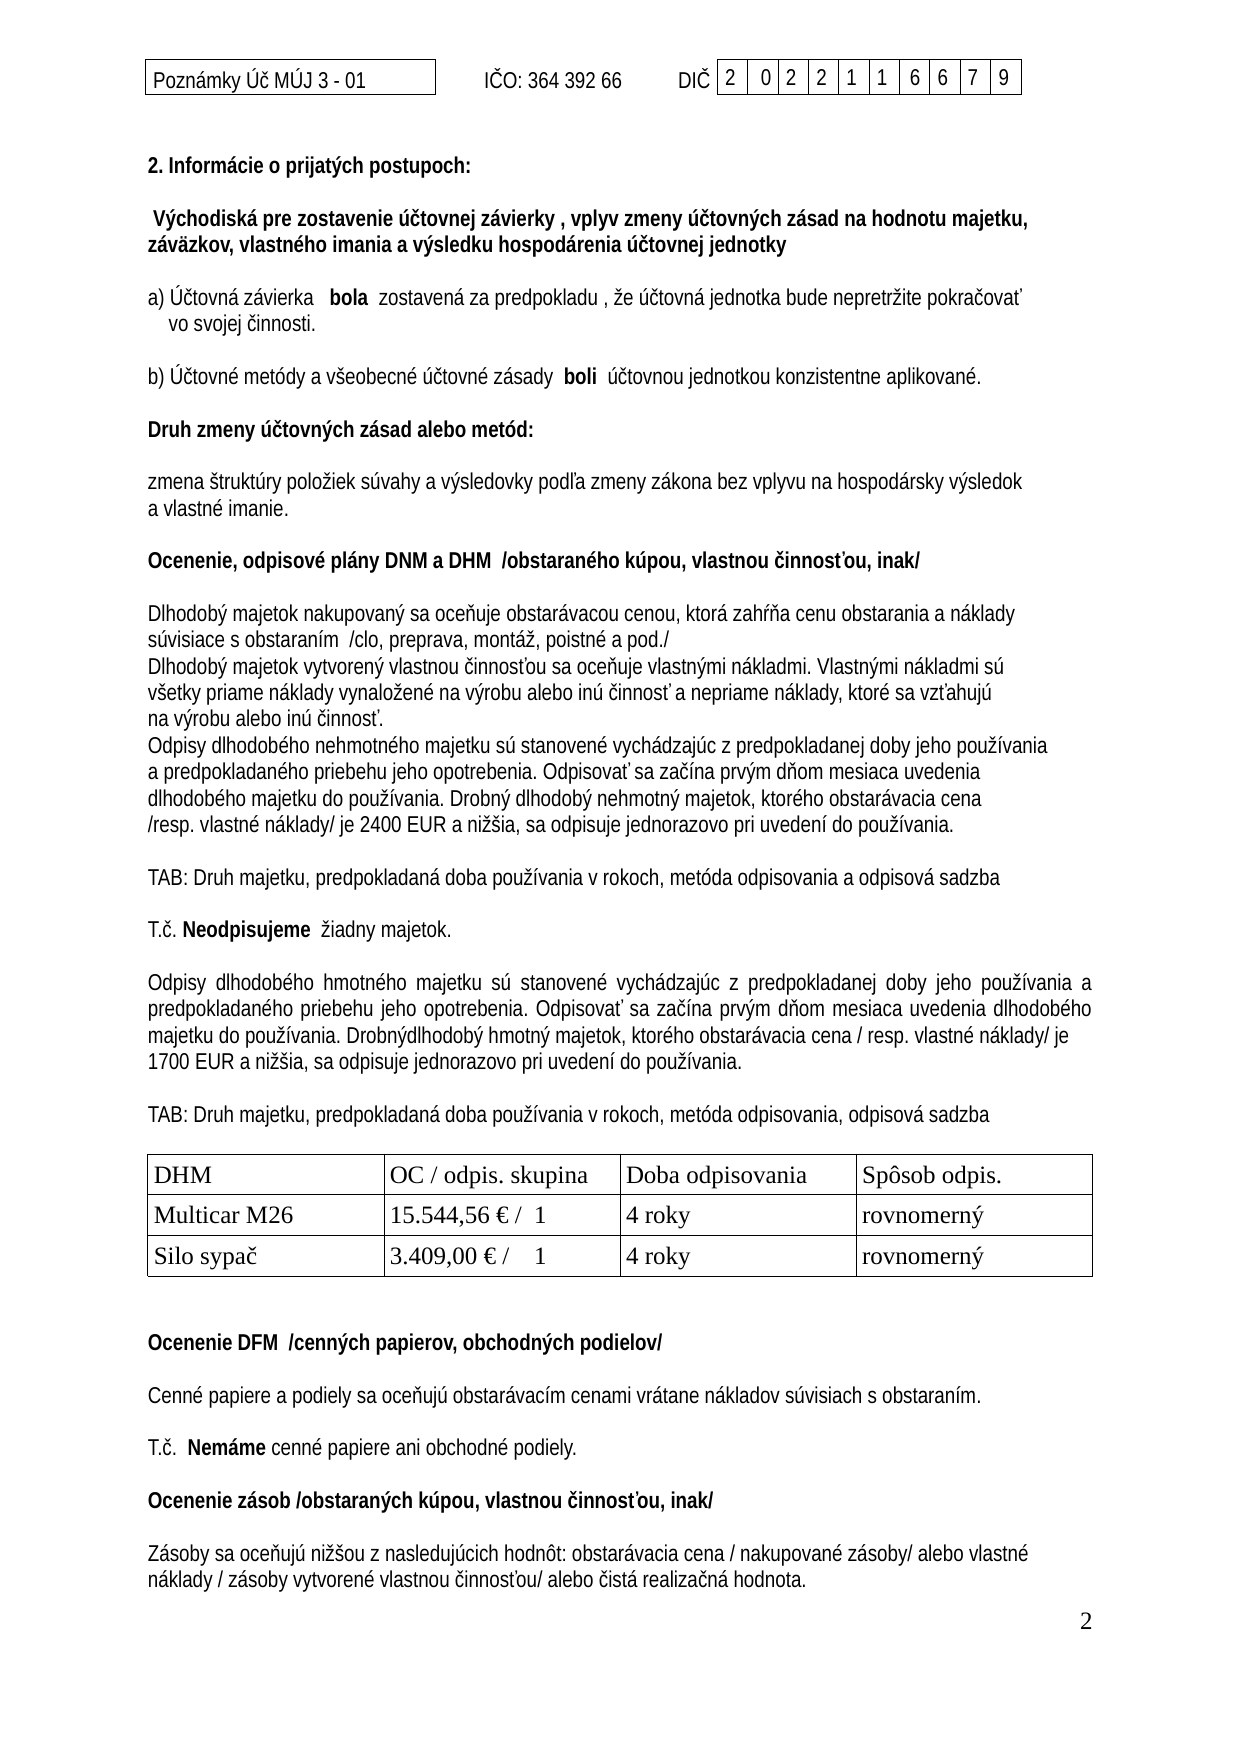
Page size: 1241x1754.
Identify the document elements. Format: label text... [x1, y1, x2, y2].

table_cell 3.409,00 € / 1 [385, 1236, 620, 1276]
text súvisiace s obstaraním /clo, preprava, montáž, poistné a pod./ [148, 626, 1092, 653]
table_header OC / odpis. skupina [385, 1155, 620, 1194]
table_cell 4 roky [621, 1195, 856, 1235]
text b) Účtovné metódy a všeobecné účtovné zásady boli účtovnou jednotkou konzistentne aplikované. [148, 363, 1141, 389]
text na výrobu alebo inú činnosť. [148, 705, 1092, 732]
text Odpisy dlhodobého hmotného majetku sú stanovené vychádzajúc z predpokladanej doby jeho používania a predpokladaného priebehu jeho opotrebenia. Odpisovať sa začína prvým dňom mesiaca uvedenia dlhodobého majetku do používania. Drobnýdlhodobý hmotný majetok, ktorého obstarávacia cena / resp. vlastné náklady/ je [148, 969, 1092, 1048]
text TAB: Druh majetku, predpokladaná doba používania v rokoch, metóda odpisovania, odpisová sadzba [148, 1101, 1092, 1127]
table_header DHM [148, 1155, 384, 1194]
table_cell 15.544,56 € / 1 [385, 1195, 620, 1235]
text Východiská pre zostavenie účtovnej závierky , vplyv zmeny účtovných zásad na hodnotu majetku, [148, 205, 1141, 231]
table_cell Silo sypač [148, 1236, 384, 1276]
table_cell 4 roky [621, 1236, 856, 1276]
text Cenné papiere a podiely sa oceňujú obstarávacím cenami vrátane nákladov súvisiach s obstaraním. [148, 1382, 1092, 1408]
text T.č. Nemáme cenné papiere ani obchodné podiely. [148, 1434, 1092, 1461]
table_header Spôsob odpis. [857, 1155, 1092, 1194]
text zmena štruktúry položiek súvahy a výsledovky podľa zmeny zákona bez vplyvu na hospodársky výsledok [148, 468, 1141, 494]
text všetky priame náklady vynaložené na výrobu alebo inú činnosť a nepriame náklady, ktoré sa vzťahujú [148, 679, 1092, 705]
text dlhodobého majetku do používania. Drobný dlhodobý nehmotný majetok, ktorého obstarávacia cena [148, 784, 1092, 811]
text TAB: Druh majetku, predpokladaná doba používania v rokoch, metóda odpisovania a odpisová sadzba [148, 863, 1092, 890]
text a) Účtovná závierka bola zostavená za predpokladu , že účtovná jednotka bude nepretržite pokračovať [148, 284, 1141, 310]
text a vlastné imanie. [148, 494, 1141, 521]
table_cell rovnomerný [857, 1236, 1092, 1276]
text náklady / zásoby vytvorené vlastnou činnosťou/ alebo čistá realizačná hodnota. [148, 1566, 1092, 1592]
text /resp. vlastné náklady/ je 2400 EUR a nižšia, sa odpisuje jednorazovo pri uvedení do používania. [148, 811, 1092, 837]
text 2. Informácie o prijatých postupoch: [148, 152, 1141, 178]
text a predpokladaného priebehu jeho opotrebenia. Odpisovať sa začína prvým dňom mesiaca uvedenia [148, 758, 1092, 784]
text Zásoby sa oceňujú nižšou z nasledujúcich hodnôt: obstarávacia cena / nakupované zásoby/ alebo vlastné [148, 1540, 1092, 1566]
text Dlhodobý majetok vytvorený vlastnou činnosťou sa oceňuje vlastnými nákladmi. Vlastnými nákladmi sú [148, 653, 1092, 679]
text Ocenenie, odpisové plány DNM a DHM /obstaraného kúpou, vlastnou činnosťou, inak/ [148, 547, 1141, 574]
text 1700 EUR a nižšia, sa odpisuje jednorazovo pri uvedení do používania. [148, 1048, 1092, 1074]
table_header Doba odpisovania [621, 1155, 856, 1194]
text vo svojej činnosti. [148, 310, 1141, 336]
text Dlhodobý majetok nakupovaný sa oceňuje obstarávacou cenou, ktorá zahŕňa cenu obstarania a náklady [148, 600, 1092, 626]
text Ocenenie zásob /obstaraných kúpou, vlastnou činnosťou, inak/ [148, 1487, 1092, 1513]
text Druh zmeny účtovných zásad alebo metód: [148, 416, 1141, 442]
table_cell Multicar M26 [148, 1195, 384, 1235]
text T.č. Neodpisujeme žiadny majetok. [148, 916, 1092, 943]
text Odpisy dlhodobého nehmotného majetku sú stanovené vychádzajúc z predpokladanej doby jeho používania [148, 732, 1092, 758]
table_cell rovnomerný [857, 1195, 1092, 1235]
text záväzkov, vlastného imania a výsledku hospodárenia účtovnej jednotky [148, 231, 1141, 257]
text Ocenenie DFM /cenných papierov, obchodných podielov/ [148, 1329, 1092, 1355]
